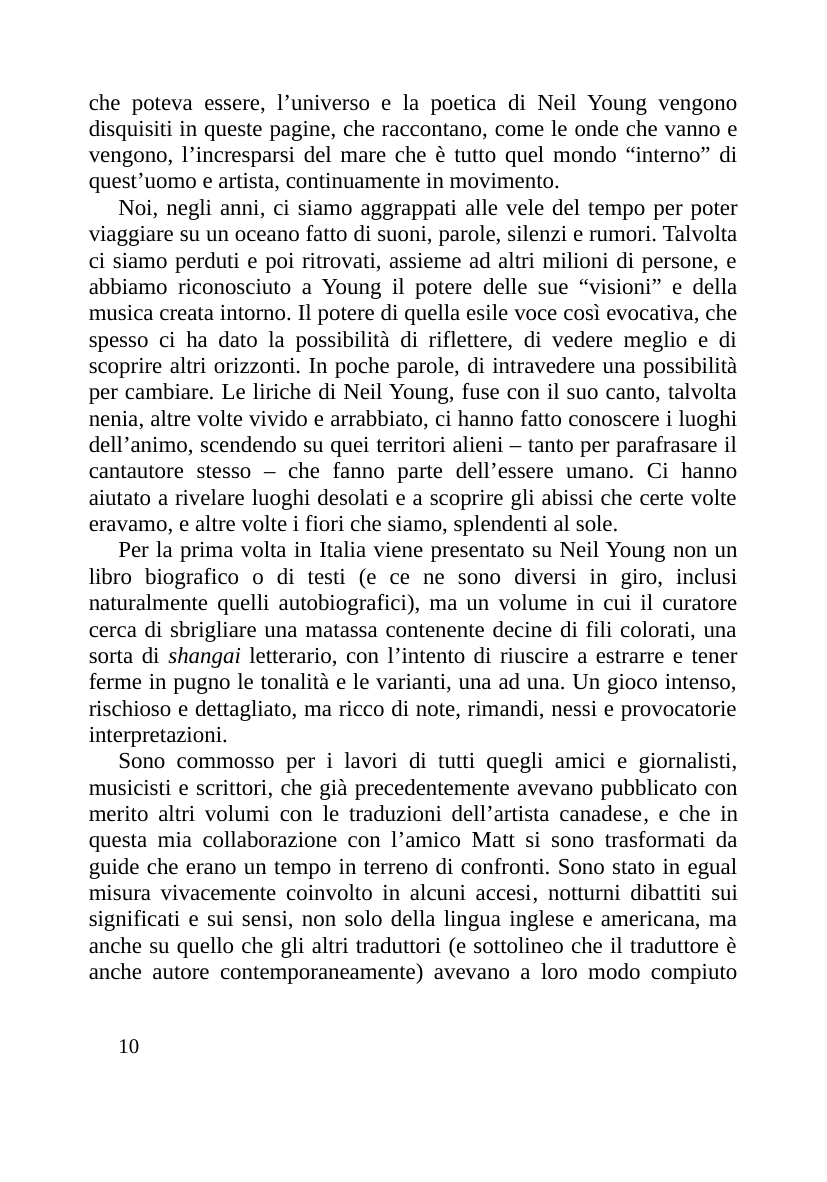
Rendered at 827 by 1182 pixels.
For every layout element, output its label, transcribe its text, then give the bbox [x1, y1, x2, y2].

text Noi, negli anni, ci siamo aggrappati alle vele del tempo per poter viaggiare su un oceano fatto di suoni, parole, silenzi e rumori. Talvolta ci siamo perduti e poi ritrovati, assieme ad altri milioni di persone, e abbiamo riconosciuto a Young il potere delle sue “visioni” e della musica creata intorno. Il potere di quella esile voce così evocativa, che spesso ci ha dato la possibilità di riflettere, di vedere meglio e di scoprire altri orizzonti. In poche parole, di intravedere una possibilità per cambiare. Le liriche di Neil Young, fuse con il suo canto, talvolta nenia, altre volte vivido e arrabbiato, ci hanno fatto conoscere i luoghi dell’animo, scendendo su quei territori alieni – tanto per parafrasare il cantautore stesso – che fanno parte dell’essere umano. Ci hanno aiutato a rivelare luoghi desolati e a scoprire gli abissi che certe volte eravamo, e altre volte i fiori che siamo, splendenti al sole. [88, 194, 738, 537]
text Sono commosso per i lavori di tutti quegli amici e giornalisti, musicisti e scrittori, che già precedentemente avevano pubblicato con merito altri volumi con le traduzioni dell’artista canadese, e che in questa mia collaborazione con l’amico Matt si sono trasformati da guide che erano un tempo in terreno di confronti. Sono stato in egual misura vivacemente coinvolto in alcuni accesi, notturni dibattiti sui significati e sui sensi, non solo della lingua inglese e americana, ma anche su quello che gli altri traduttori (e sottolineo che il traduttore è anche autore contemporaneamente) avevano a loro modo compiuto [88, 747, 738, 984]
text Per la prima volta in Italia viene presentato su Neil Young non un libro biografico o di testi (e ce ne sono diversi in giro, inclusi naturalmente quelli autobiografici), ma un volume in cui il curatore cerca di sbrigliare una matassa contenente decine di fili colorati, una sorta di shangai letterario, con l’intento di riuscire a estrarre e tener ferme in pugno le tonalità e le varianti, una ad una. Un gioco intenso, rischioso e dettagliato, ma ricco di note, rimandi, nessi e provocatorie interpretazioni. [88, 537, 738, 747]
text che poteva essere, l’universo e la poetica di Neil Young vengono disquisiti in queste pagine, che raccontano, come le onde che vanno e vengono, l’incresparsi del mare che è tutto quel mondo “interno” di quest’uomo e artista, continuamente in movimento. [88, 88, 738, 194]
